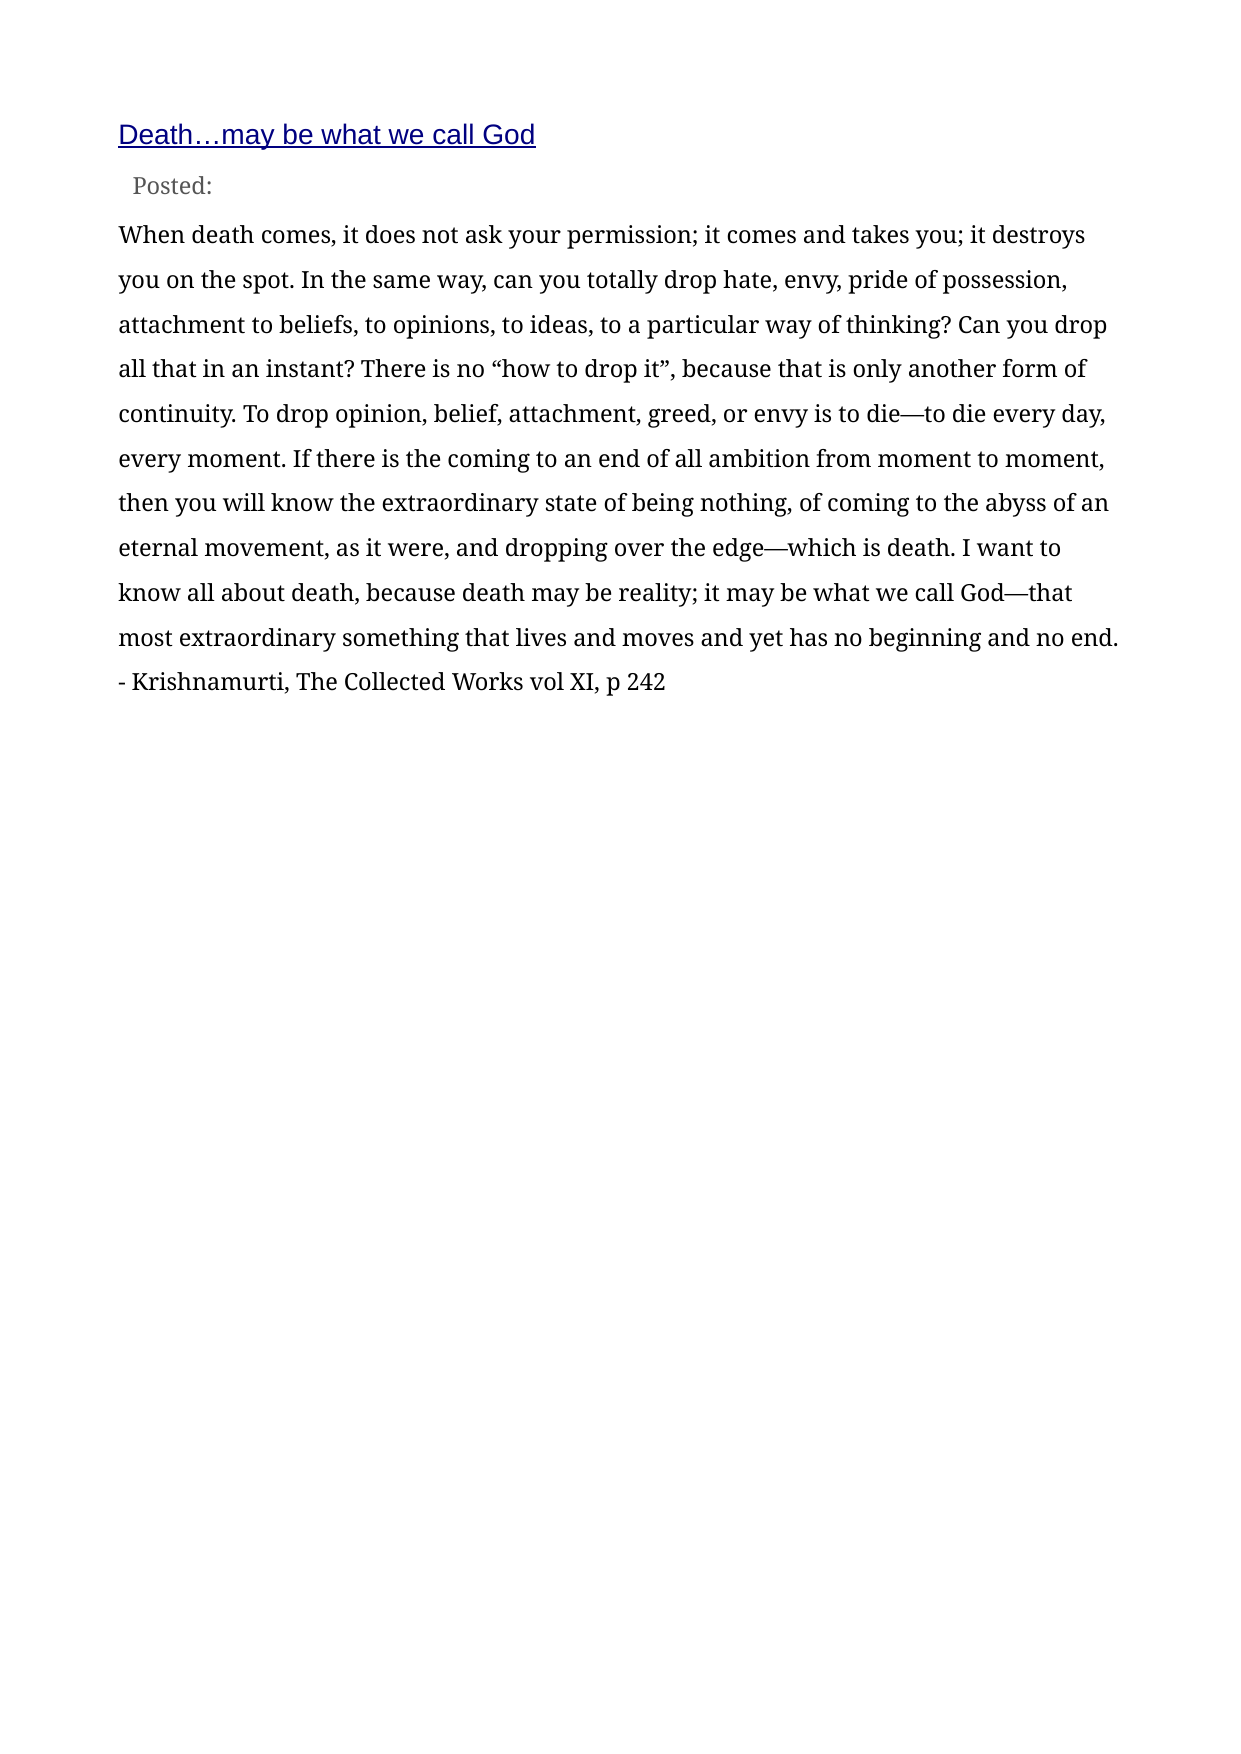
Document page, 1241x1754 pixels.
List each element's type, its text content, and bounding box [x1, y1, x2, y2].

text Posted: [132, 169, 1108, 201]
text Death…may be what we call God [118, 118, 1122, 151]
text When death comes, it does not ask your permission; it comes and takes you; it destroys you on the spot. In the same way, can you totally drop hate, envy, pride of possession, attachment to beliefs, to opinions, to ideas, to a particular way of thinking? Can you drop all that in an instant? There is no “how to drop it”, because that is only another form of continuity. To drop opinion, belief, attachment, greed, or envy is to die—to die every day, every moment. If there is the coming to an end of all ambition from moment to moment, then you will know the extraordinary state of being nothing, of coming to the abyss of an eternal movement, as it were, and dropping over the edge—which is death. I want to know all about death, because death may be reality; it may be what we call God—that most extraordinary something that lives and moves and yet has no beginning and no end. - Krishnamurti, The Collected Works vol XI, p 242 [118, 219, 1122, 697]
